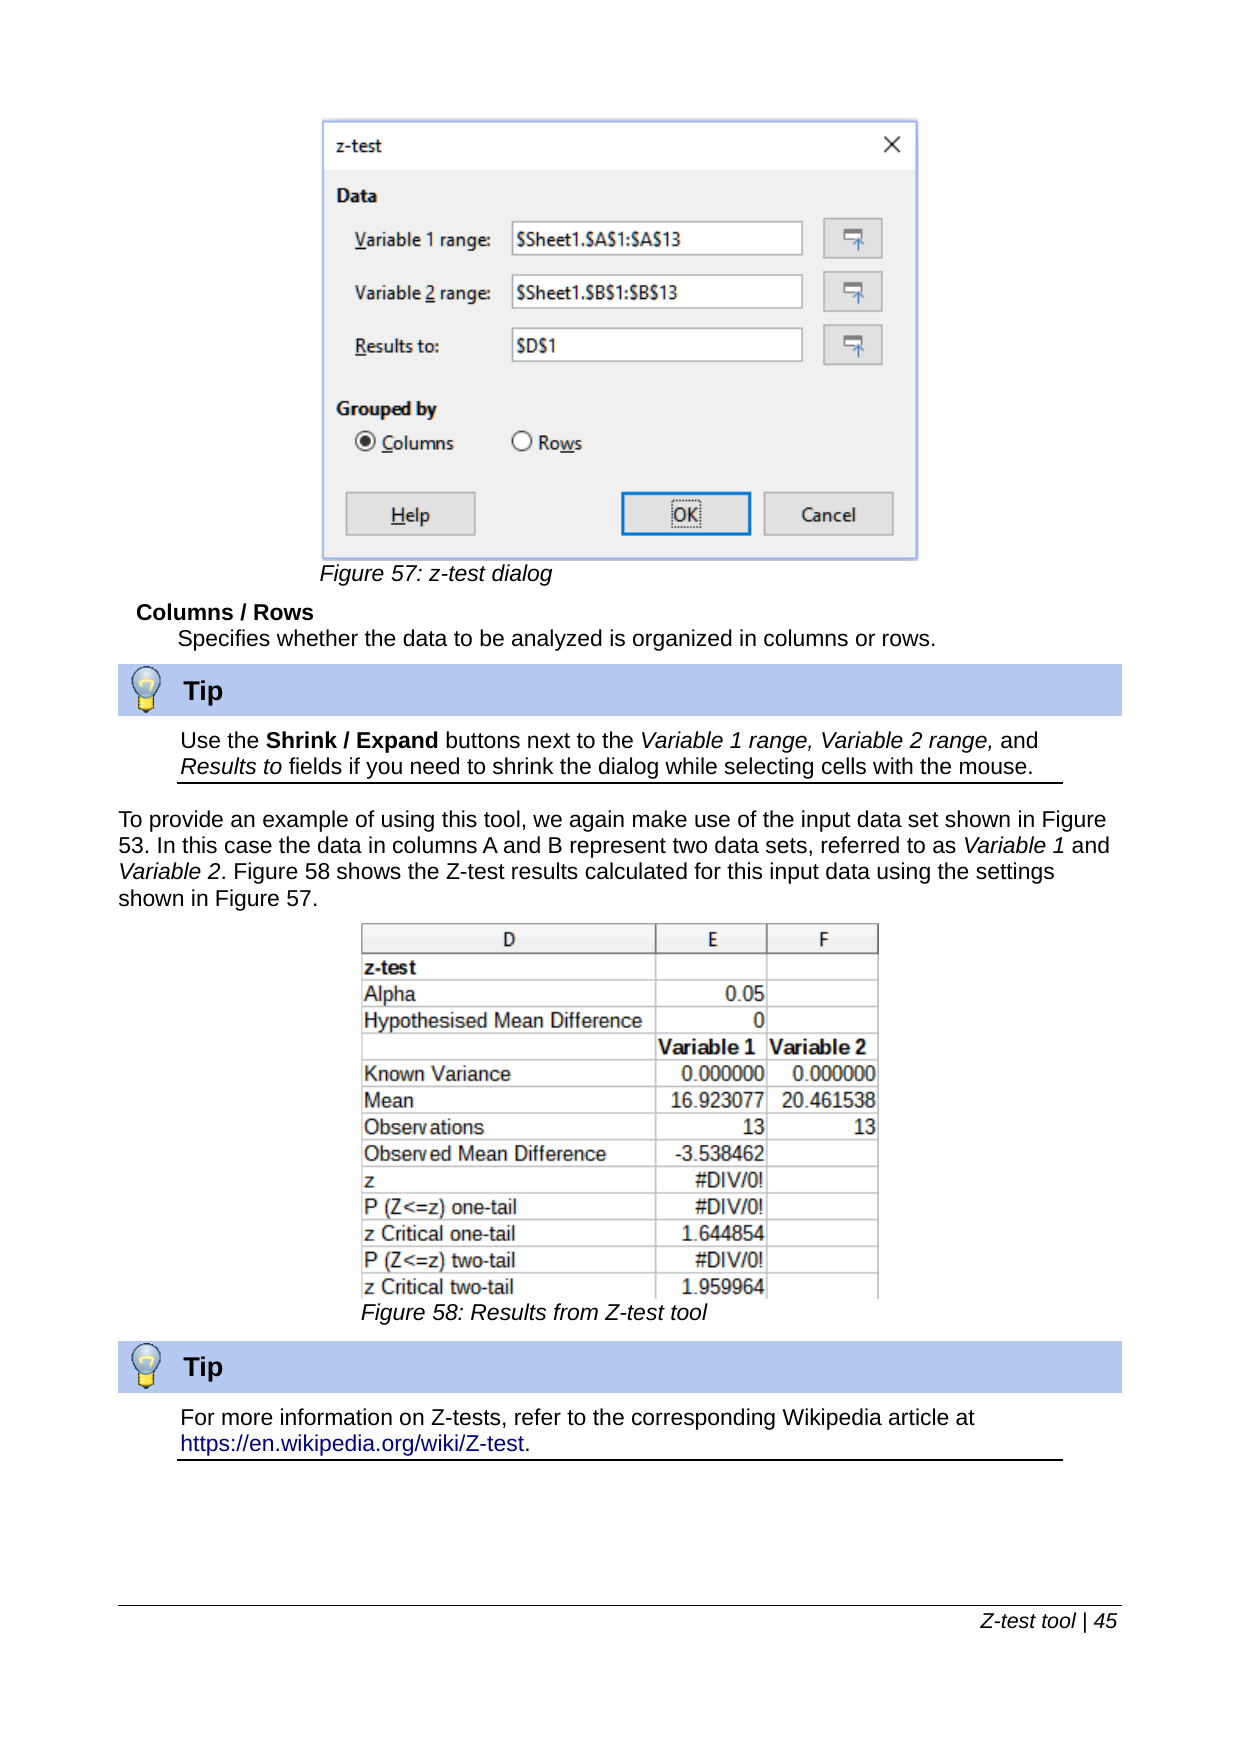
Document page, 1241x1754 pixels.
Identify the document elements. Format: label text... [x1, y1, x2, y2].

text Use the Shrink / Expand buttons next to the Variable 1 range, Variable 2 range, and Results to fields if you need to shrink the dialog while selecting cells with the mouse. [177, 724, 1063, 782]
text Columns / Rows [136, 599, 1122, 625]
picture [321, 118, 919, 561]
subtitle Tip [118, 1341, 1122, 1393]
text To provide an example of using this tool, we again make use of the input data set shown in Figure 53. In this case the data in columns A and B represent two data sets, referred to as Variable 1 and Variable 2. Figure 58 shows the Z-test results calculated for this input data using the settings shown in Figure 57. [118, 806, 1122, 911]
picture [119, 1341, 170, 1392]
text Figure 58: Results from Z-test tool [361, 1299, 879, 1325]
text For more information on Z-tests, refer to the corresponding Wikipedia article at https://en.wikipedia.org/wiki/Z-test. [177, 1400, 1063, 1459]
text Figure 57: z-test dialog [319, 118, 921, 587]
picture [361, 923, 879, 1299]
subtitle Tip [170, 664, 1122, 716]
text Specifies whether the data to be analyzed is organized in columns or rows. [177, 625, 1122, 651]
picture [119, 664, 170, 716]
